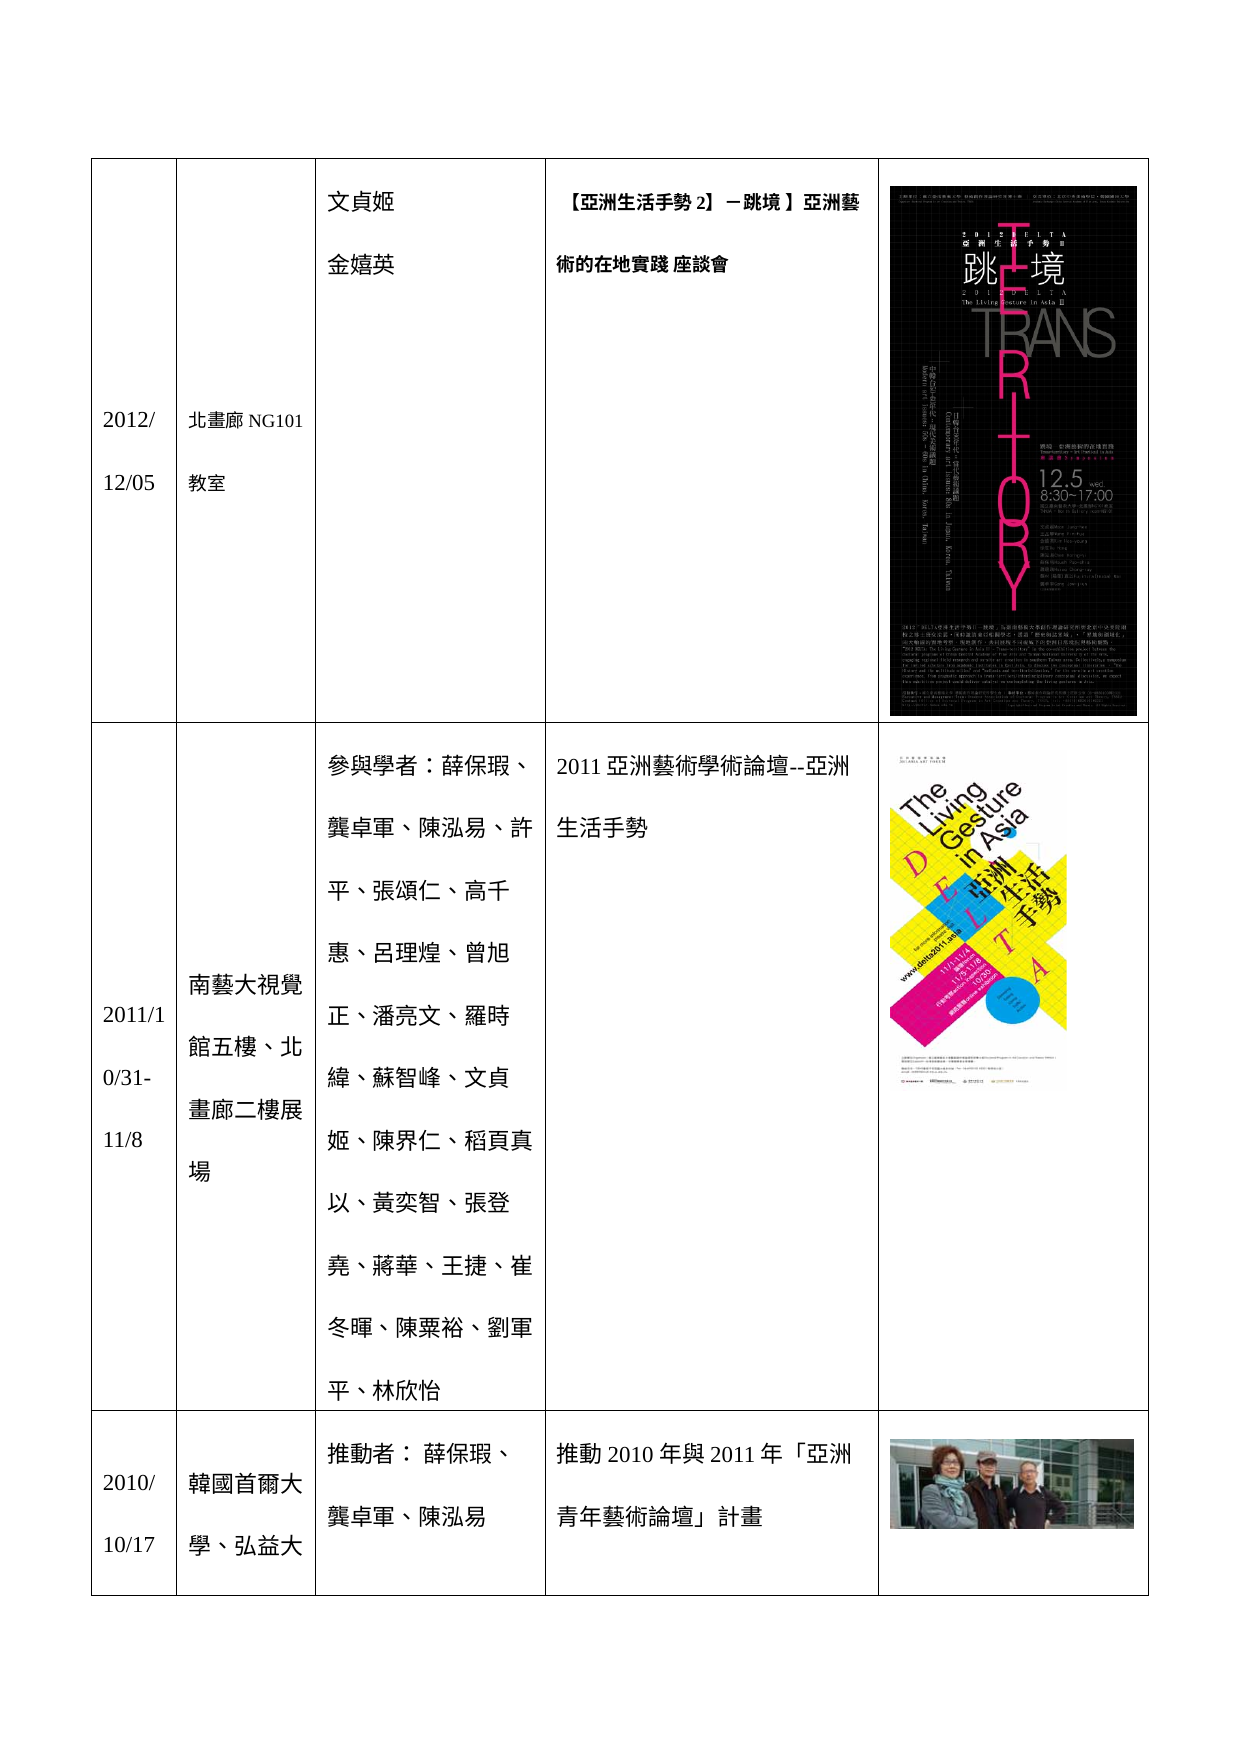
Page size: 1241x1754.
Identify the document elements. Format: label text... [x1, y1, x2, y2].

table_header 【亞洲生活手勢2】－跳境 】亞洲藝術的在地實踐 座談會 [556, 159, 868, 284]
table_cell 北畫廊NG101教室 [177, 159, 315, 722]
table_cell [879, 723, 1148, 1410]
table_cell 2011/10/31-11/8 [92, 723, 176, 1410]
table_cell 韓國首爾大學、弘益大 [177, 1411, 315, 1595]
table_cell 2012/12/05 [92, 159, 176, 722]
table_cell 參與學者：薛保瑕、龔卓軍、陳泓易、許平、張頌仁、高千惠、呂理煌、曾旭正、潘亮文、羅時緯、蘇智峰、文貞姬、陳界仁、稻頁真以、黃奕智、張登堯、蔣華、王捷、崔冬暉、陳粟裕、劉軍平、林欣怡 [316, 723, 545, 1410]
table_cell [879, 159, 1148, 722]
table_cell 文貞姬 金嬉英 [316, 159, 545, 722]
table_cell 2011亞洲藝術學術論壇--亞洲生活手勢 [546, 723, 878, 1410]
table_cell 推動者： 薛保瑕、龔卓軍、陳泓易 [316, 1411, 545, 1595]
table_cell 推動 2010 年與 2011 年「亞洲青年藝術論壇」計畫 [546, 1411, 878, 1595]
table_cell 南藝大視覺館五樓、北畫廊二樓展場 [177, 723, 315, 1410]
table_cell 2010/10/17 [92, 1411, 176, 1595]
table_cell [879, 1411, 1148, 1595]
table_cell [546, 159, 878, 722]
